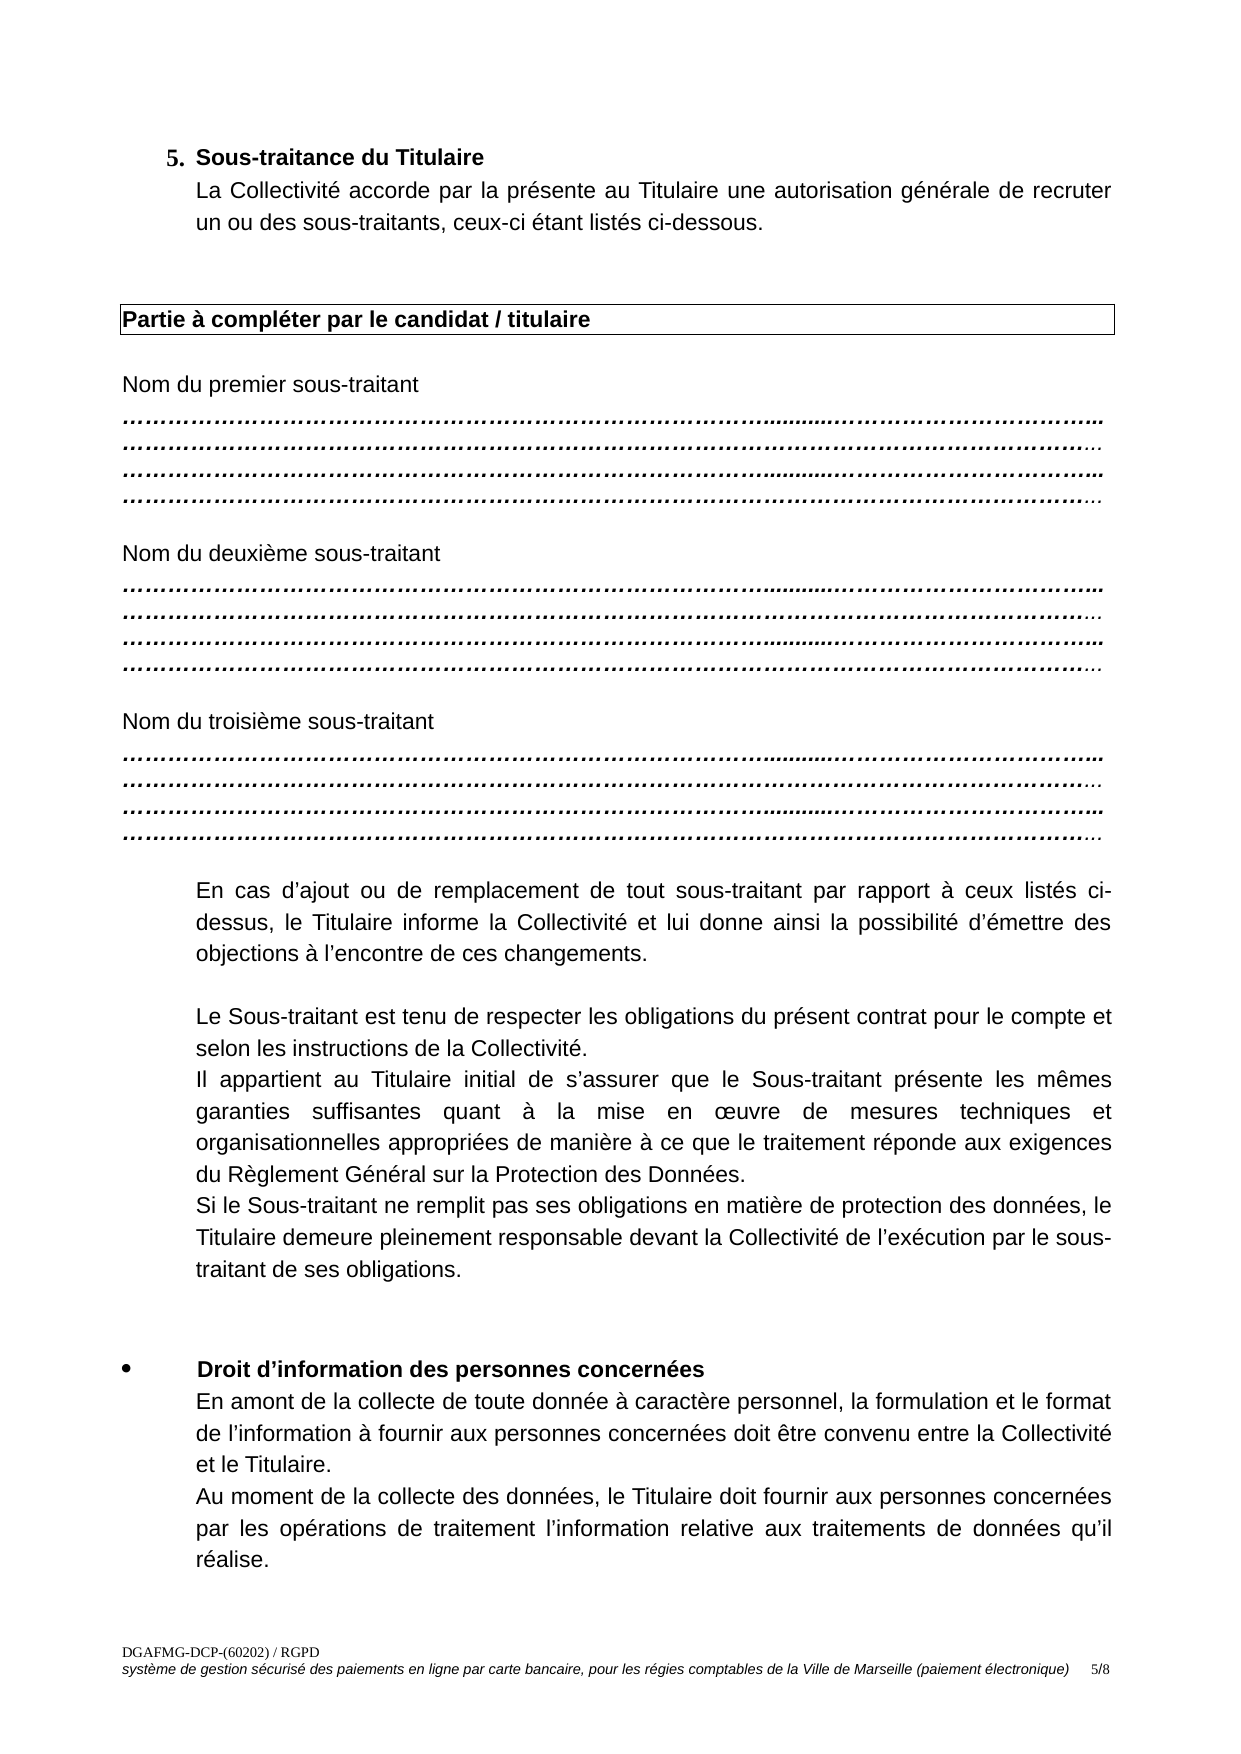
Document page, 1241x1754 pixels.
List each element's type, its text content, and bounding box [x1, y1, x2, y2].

text …………………………………………………………………………...........……………………………...………………………………………………………………………………………………………………... [122, 793, 1112, 845]
text …………………………………………………………………………...........……………………………...………………………………………………………………………………………………………………... [122, 403, 1112, 456]
text Nom du premier sous-traitant [122, 371, 1112, 398]
text En cas d’ajout ou de remplacement de tout sous-traitant par rapport à ceux listés ci-dessus, le Titulaire informe la Collectivité et lui donne ainsi la possibilité d’émettre des objections à l’encontre de ces changements. [196, 877, 1112, 966]
text …………………………………………………………………………...........……………………………...………………………………………………………………………………………………………………... [122, 624, 1112, 677]
text Nom du deuxième sous-traitant [122, 540, 1112, 566]
text En amont de la collecte de toute donnée à caractère personnel, la formulation et le format de l’information à fournir aux personnes concernées doit être convenu entre la Collectivité et le Titulaire. [196, 1388, 1112, 1478]
text Nom du troisième sous-traitant [122, 708, 1112, 735]
text Si le Sous-traitant ne remplit pas ses obligations en matière de protection des données, le Titulaire demeure pleinement responsable devant la Collectivité de l’exécution par le sous-traitant de ses obligations. [196, 1192, 1112, 1282]
text Il appartient au Titulaire initial de s’assurer que le Sous-traitant présente les mêmes garanties suffisantes quant à la mise en œuvre de mesures techniques et organisationnelles appropriées de manière à ce que le traitement réponde aux exigences du Règlement Général sur la Protection des Données. [196, 1066, 1112, 1187]
text …………………………………………………………………………...........……………………………...………………………………………………………………………………………………………………... [122, 571, 1112, 624]
list Sous-traitance du Titulaire [166, 143, 1112, 172]
text Partie à compléter par le candidat / titulaire [121, 305, 1114, 334]
list Droit d’information des personnes concernées [122, 1356, 1112, 1383]
text La Collectivité accorde par la présente au Titulaire une autorisation générale de recruter un ou des sous-traitants, ceux-ci étant listés ci-dessous. [196, 177, 1112, 235]
text Au moment de la collecte des données, le Titulaire doit fournir aux personnes concernées par les opérations de traitement l’information relative aux traitements de données qu’il réalise. [196, 1483, 1112, 1572]
text …………………………………………………………………………...........……………………………...………………………………………………………………………………………………………………... [122, 456, 1112, 508]
text Le Sous-traitant est tenu de respecter les obligations du présent contrat pour le compte et selon les instructions de la Collectivité. [196, 1003, 1112, 1061]
text …………………………………………………………………………...........……………………………...………………………………………………………………………………………………………………... [122, 740, 1112, 793]
